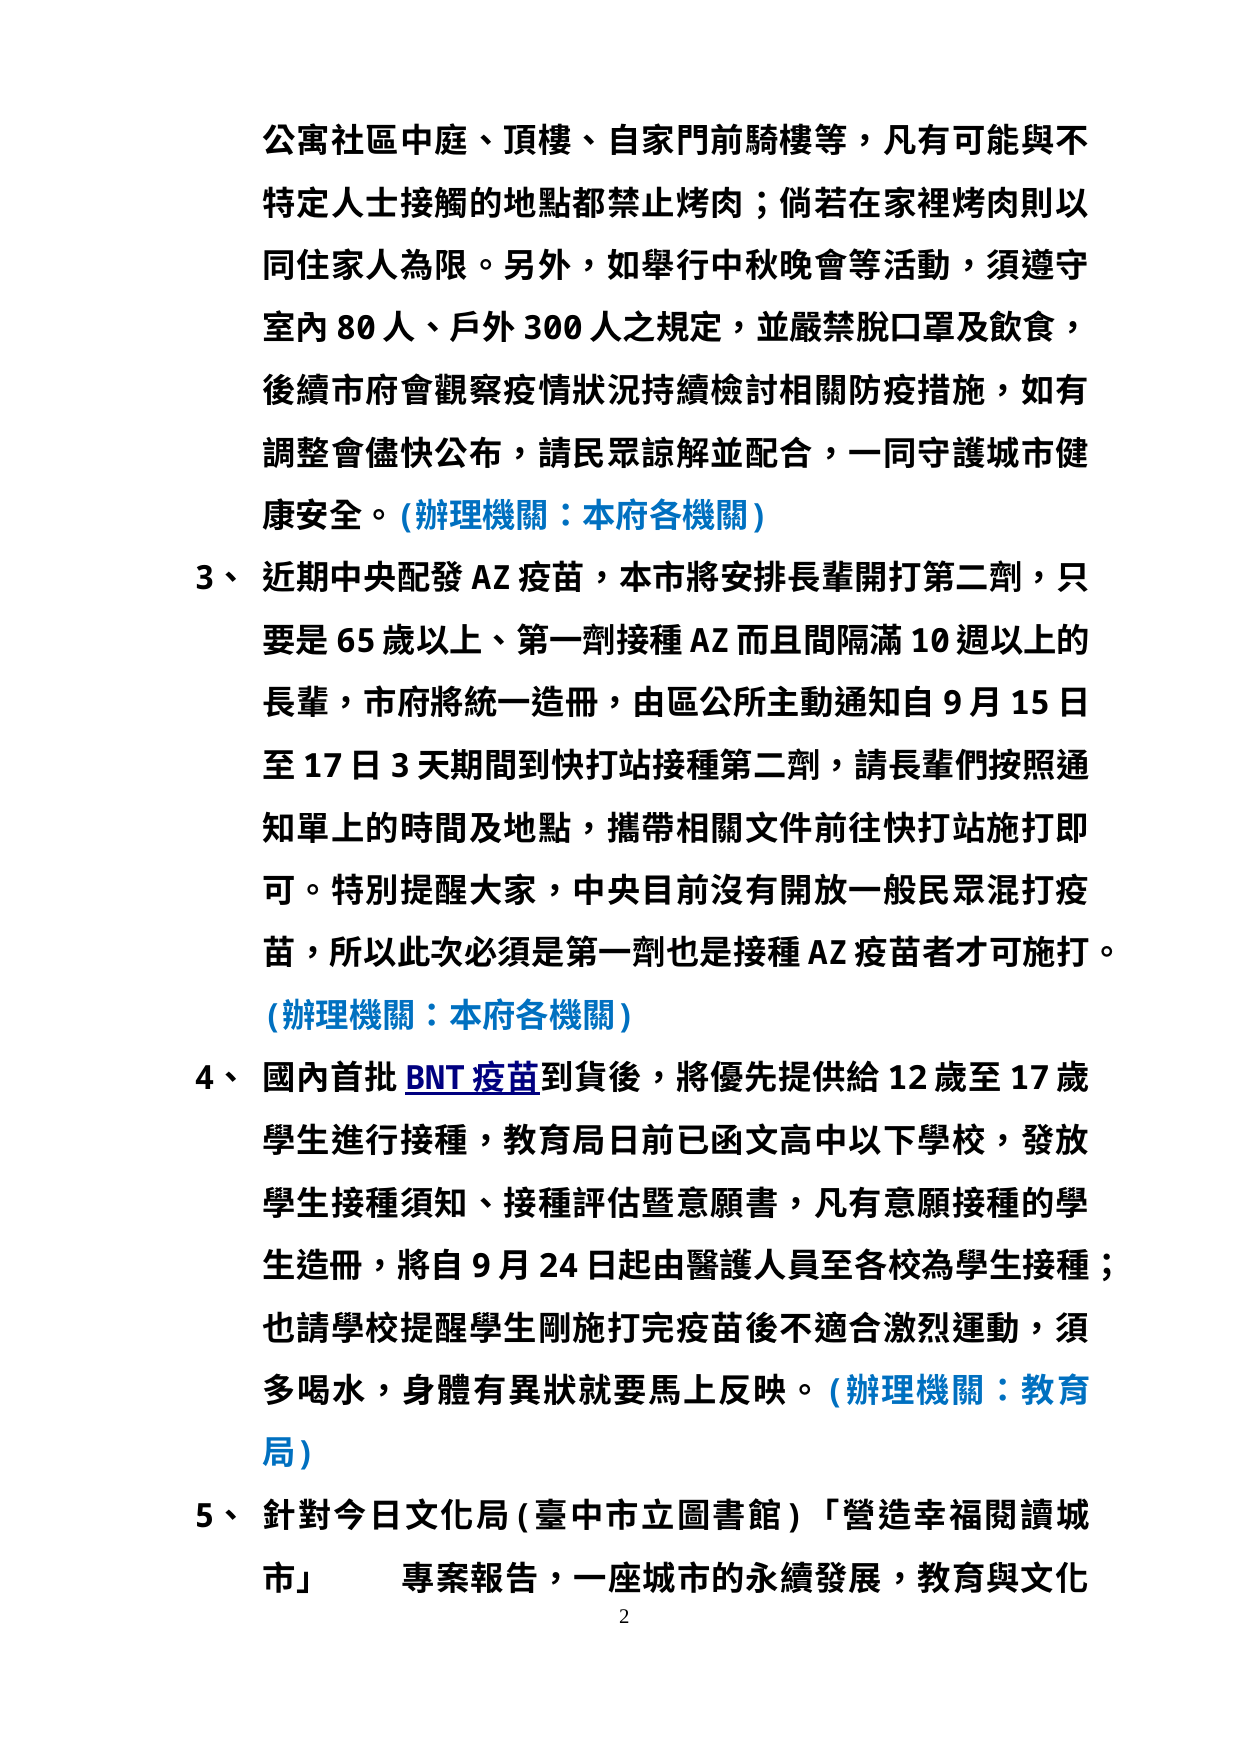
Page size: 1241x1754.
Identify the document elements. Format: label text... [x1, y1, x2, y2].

list 公寓社區中庭、頂樓、自家門前騎樓等，凡有可能與不特定人士接觸的地點都禁止烤肉；倘若在家裡烤肉則以同住家人為限。另外，如舉行中秋晚會等活動，須遵守室內80人、戶外300人之規定，並嚴禁脫口罩及飲食，後續市府會觀察疫情狀況持續檢討相關防疫措施，如有調整會儘快公布，請民眾諒解並配合，一同守護城市健康安全。(辦理機關：本府各機關) [194, 96, 1090, 534]
list 國內首批BNT疫苗到貨後，將優先提供給12歲至17歲學生進行接種，教育局日前已函文高中以下學校，發放學生接種須知、接種評估暨意願書，凡有意願接種的學生造冊，將自9月24日起由醫護人員至各校為學生接種；也請學校提醒學生剛施打完疫苗後不適合激烈運動，須多喝水，身體有異狀就要馬上反映。(辦理機關：教育局) [194, 1034, 1090, 1471]
list 近期中央配發AZ疫苗，本市將安排長輩開打第二劑，只要是65歲以上、第一劑接種AZ而且間隔滿10週以上的長輩，市府將統一造冊，由區公所主動通知自9月15日至17日3天期間到快打站接種第二劑，請長輩們按照通知單上的時間及地點，攜帶相關文件前往快打站施打即可。特別提醒大家，中央目前沒有開放一般民眾混打疫苗，所以此次必須是第一劑也是接種AZ疫苗者才可施打。(辦理機關：本府各機關) [194, 534, 1090, 1034]
list 針對今日文化局(臺中市立圖書館)「營造幸福閱讀城市」 專案報告，一座城市的永續發展，教育與文化 [194, 1471, 1090, 1596]
